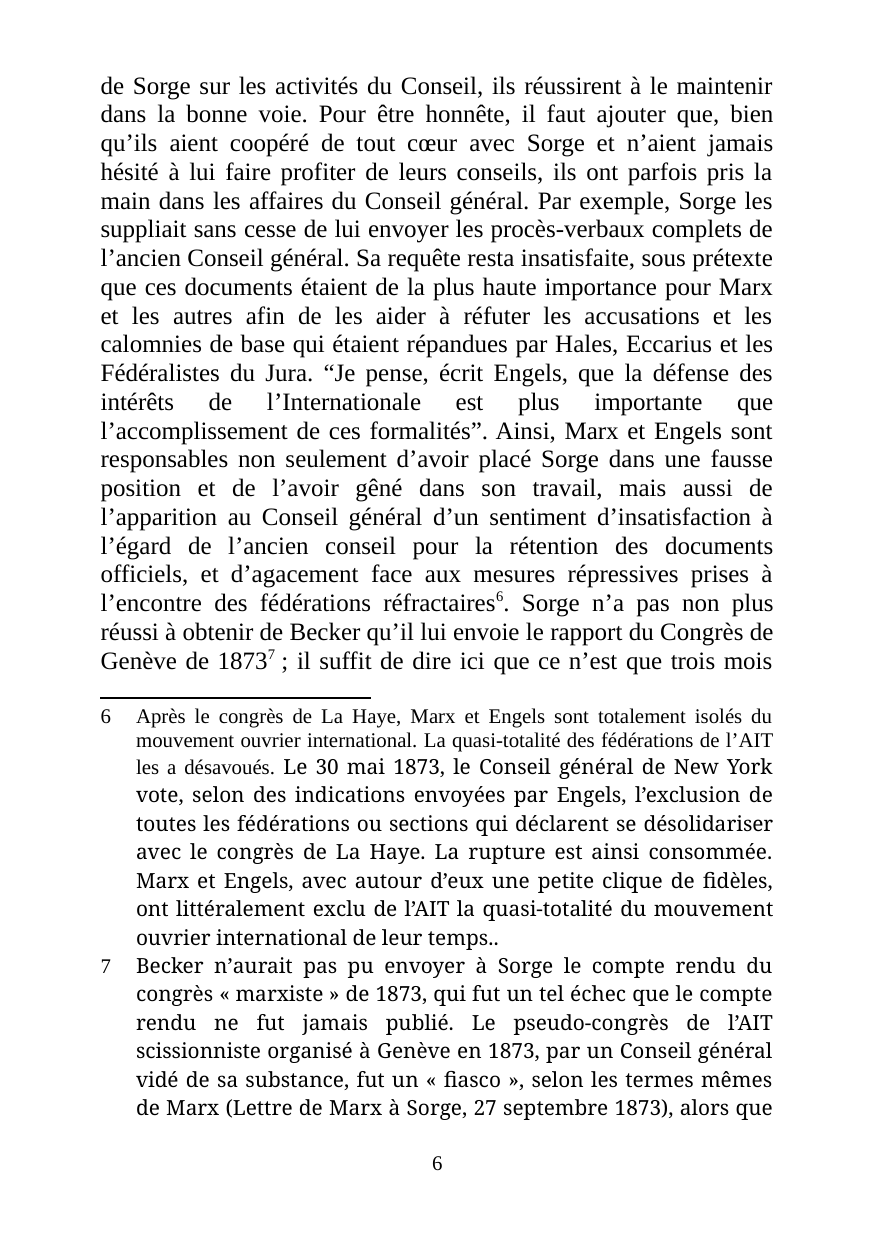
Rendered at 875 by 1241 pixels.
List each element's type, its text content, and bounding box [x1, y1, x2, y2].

text A ce moment-là, en raison de lʼindifférence manifestée à lʼégard de lʼInternationale par des pays comme le Danemark, lʼAllemagne, lʼAutriche et la Suisse alémanique (pays où les partis nationaux-socialistes commencent à se développer), de la décadence du mouvement ouvrier français après la chute de la Commune et, en outre, du fait que lʼInternationale avait perdu son influence sur les travailleurs britanniques, les bakouninistes prenaient le dessus dans les conseils des prolétaires, et les hésitants passaient dans le camp anarchiste. Néanmoins, au début, Marx et Engels (et plus particulièrement ce dernier) vivaient dans lʼespoir quʼils pourraient encore guider la majeure partie des forces socialistes dans la direction quʼils pensaient la meilleure, et ainsi sauver lʼInternationale dʼune rapide extinction. Même après le transfert du siège à New York, Marx et Engels continuèrent à suivre de près les travaux du Conseil général et, en fait, grâce aux lettres détaillées de Sorge sur les activités du Conseil, ils réussirent à le maintenir dans la bonne voie. Pour être honnête, il faut ajouter que, bien quʼils aient coopéré de tout cœur avec Sorge et nʼaient jamais hésité à lui faire profiter de leurs conseils, ils ont parfois pris la main dans les affaires du Conseil général. Par exemple, Sorge les suppliait sans cesse de lui envoyer les procès-verbaux complets de lʼancien Conseil général. Sa requête resta insatisfaite, sous prétexte que ces documents étaient de la plus haute importance pour Marx et les autres afin de les aider à réfuter les accusations et les calomnies de base qui étaient répandues par Hales, Eccarius et les Fédéralistes du Jura. “Je pense, écrit Engels, que la défense des intérêts de lʼInternationale est plus importante que lʼaccomplissement de ces formalités”. Ainsi, Marx et Engels sont responsables non seulement dʼavoir placé Sorge dans une fausse position et de lʼavoir gêné dans son travail, mais aussi de lʼapparition au Conseil général dʼun sentiment dʼinsatisfaction à lʼégard de lʼancien conseil pour la rétention des documents officiels, et dʼagacement face aux mesures répressives prises à lʼencontre des fédérations réfractaires. Sorge nʼa pas non plus réussi à obtenir de Becker quʼil lui envoie le rapport du Congrès de Genève de 1873 ; il suffit de dire ici que ce nʼest que trois mois après le congrès que le Conseil général reçut tardivement de Genève un paquet contenant un ensemble incomplet et des plus confus de documents. [100, 71, 774, 674]
text Après le congrès de La Haye, Marx et Engels sont totalement isolés du mouvement ouvrier international. La quasi-totalité des fédérations de lʼAIT les a désavoués. Le 30 mai 1873, le Conseil général de New York vote, selon des indications envoyées par Engels, l’exclusion de toutes les fédérations ou sections qui déclarent se désolidariser avec le congrès de La Haye. La rupture est ainsi consommée. Marx et Engels, avec autour d’eux une petite clique de fidèles, ont littéralement exclu de l’AIT la quasi-totalité du mouvement ouvrier international de leur temps.. [100, 704, 774, 951]
text Becker nʼaurait pas pu envoyer à Sorge le compte rendu du congrès « marxiste » de 1873, qui fut un tel échec que le compte rendu ne fut jamais publié. Le pseudo-congrès de l’AIT scissionniste organisé à Genève en 1873, par un Conseil général vidé de sa substance, fut un « fiasco », selon les termes mêmes de Marx (Lettre de Marx à Sorge, 27 septembre 1873), alors que [100, 951, 774, 1122]
